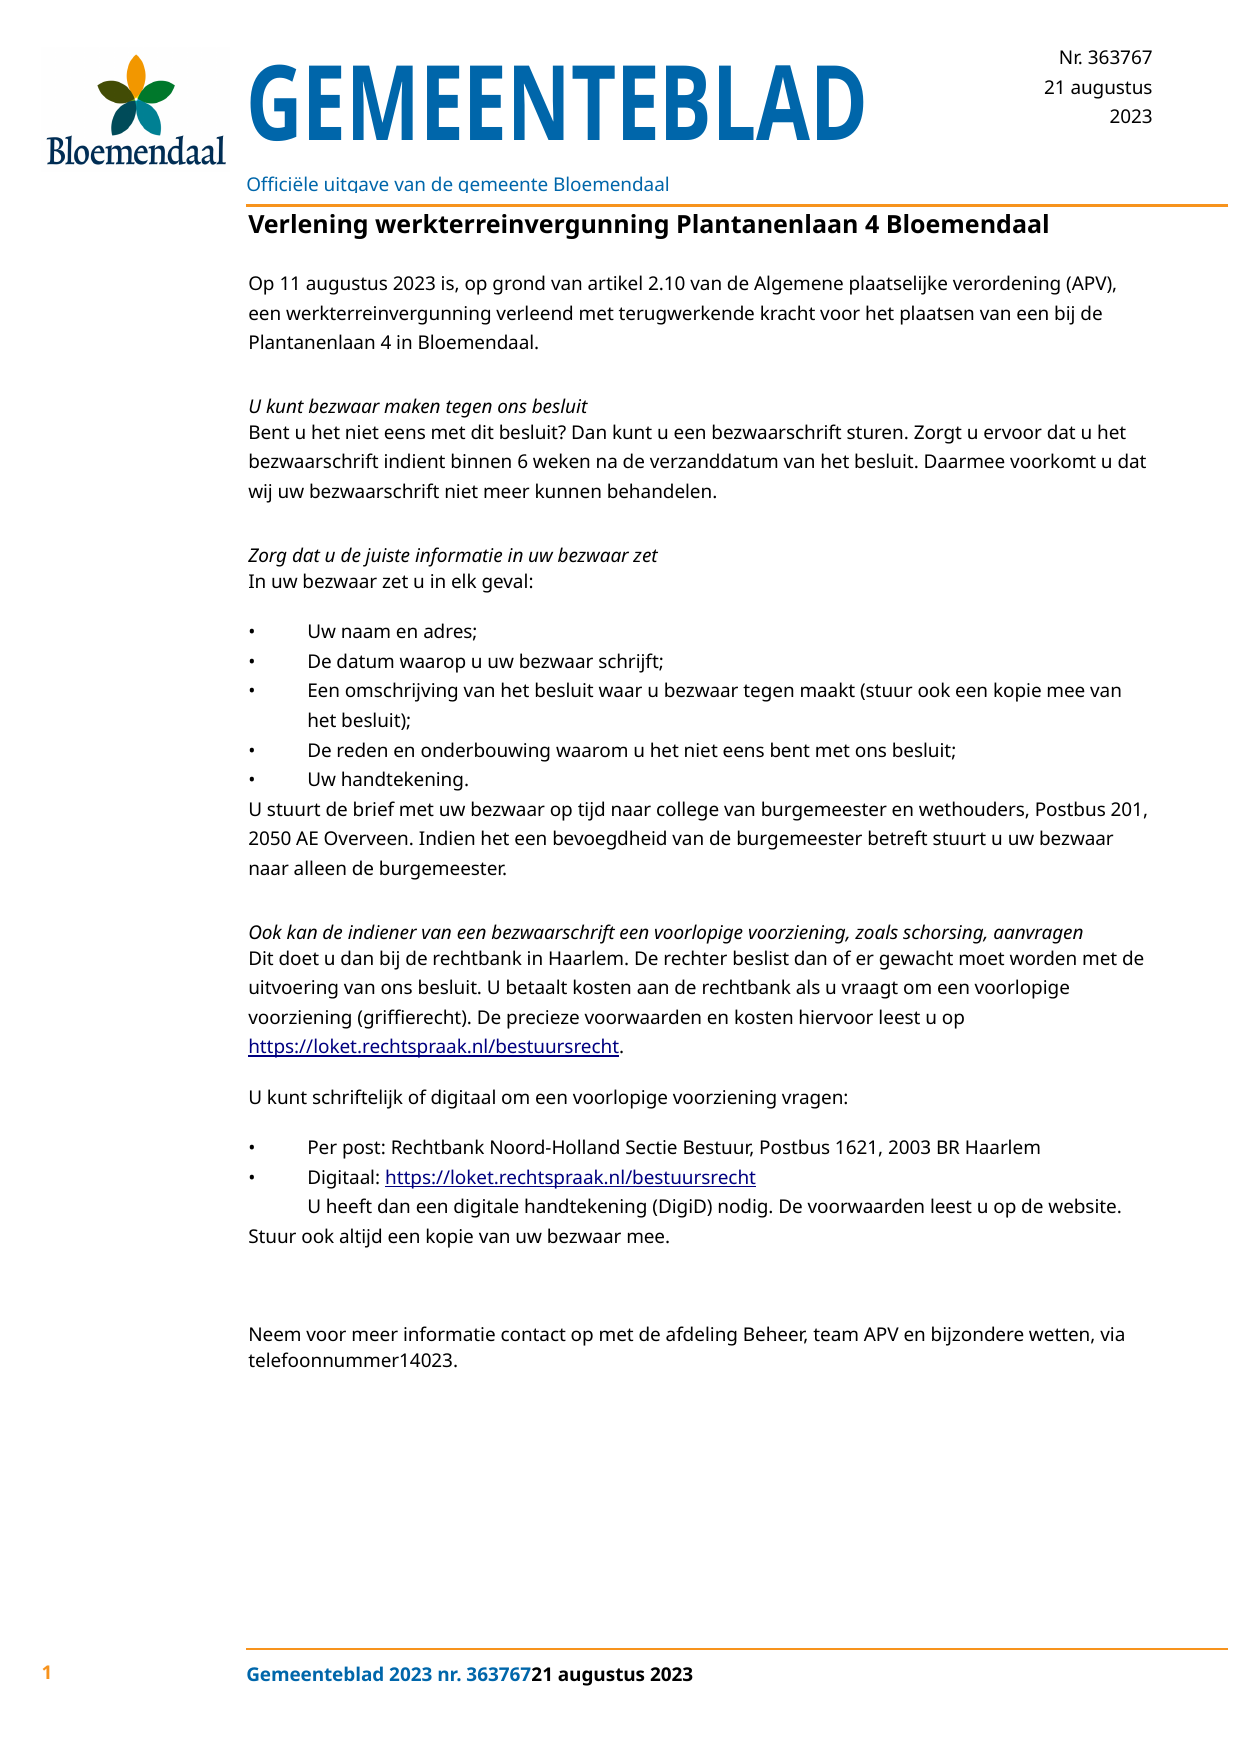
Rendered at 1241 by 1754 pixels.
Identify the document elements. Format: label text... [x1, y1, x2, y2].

text U stuurt de brief met uw bezwaar op tijd naar college van burgemeester en wethouders, Postbus 201, 2050 AE Overveen. Indien het een bevoegdheid van de burgemeester betreft stuurt u uw bezwaar naar alleen de burgemeester. [248, 796, 1152, 881]
text Neem voor meer informatie contact op met de afdeling Beheer, team APV en bijzondere wetten, via telefoonnummer14023. [248, 1321, 1152, 1373]
list De datum waarop u uw bezwaar schrijft; [248, 648, 1152, 674]
text Verlening werkterreinvergunning Plantanenlaan 4 Bloemendaal [248, 207, 1152, 241]
picture [41, 47, 231, 172]
list De reden en onderbouwing waarom u het niet eens bent met ons besluit; [248, 737, 1152, 762]
text Ook kan de indiener van een bezwaarschrift een voorlopige voorziening, zoals schorsing, aanvragen [248, 919, 1152, 945]
list Een omschrijving van het besluit waar u bezwaar tegen maakt (stuur ook een kopie mee van het besluit); [248, 678, 1152, 733]
text In uw bezwaar zet u in elk geval: [248, 568, 1152, 594]
text Stuur ook altijd een kopie van uw bezwaar mee. [248, 1223, 1152, 1249]
list Uw handtekening. [248, 766, 1152, 792]
list Uw naam en adres; [248, 618, 1152, 644]
text Dit doet u dan bij de rechtbank in Haarlem. De rechter beslist dan of er gewacht moet worden met de uitvoering van ons besluit. U betaalt kosten aan de rechtbank als u vraagt om een voorlopige voorziening (griffierecht). De precieze voorwaarden en kosten hiervoor leest u op https://loket.rechtspraak.nl/bestuursrecht. [248, 945, 1152, 1059]
list U heeft dan een digitale handtekening (DigiD) nodig. De voorwaarden leest u op de website. [248, 1193, 1152, 1219]
text Bent u het niet eens met dit besluit? Dan kunt u een bezwaarschrift sturen. Zorgt u ervoor dat u het bezwaarschrift indient binnen 6 weken na de verzanddatum van het besluit. Daarmee voorkomt u dat wij uw bezwaarschrift niet meer kunnen behandelen. [248, 419, 1152, 504]
text Zorg dat u de juiste informatie in uw bezwaar zet [248, 542, 1152, 568]
text Op 11 augustus 2023 is, op grond van artikel 2.10 van de Algemene plaatselijke verordening (APV), een werkterreinvergunning verleend met terugwerkende kracht voor het plaatsen van een bij de Plantanenlaan 4 in Bloemendaal. [248, 270, 1152, 355]
list Digitaal: https://loket.rechtspraak.nl/bestuursrecht [248, 1164, 1152, 1190]
list Per post: Rechtbank Noord-Holland Sectie Bestuur, Postbus 1621, 2003 BR Haarlem [248, 1134, 1152, 1160]
text U kunt schriftelijk of digitaal om een voorlopige voorziening vragen: [248, 1084, 1152, 1110]
text U kunt bezwaar maken tegen ons besluit [248, 393, 1152, 419]
